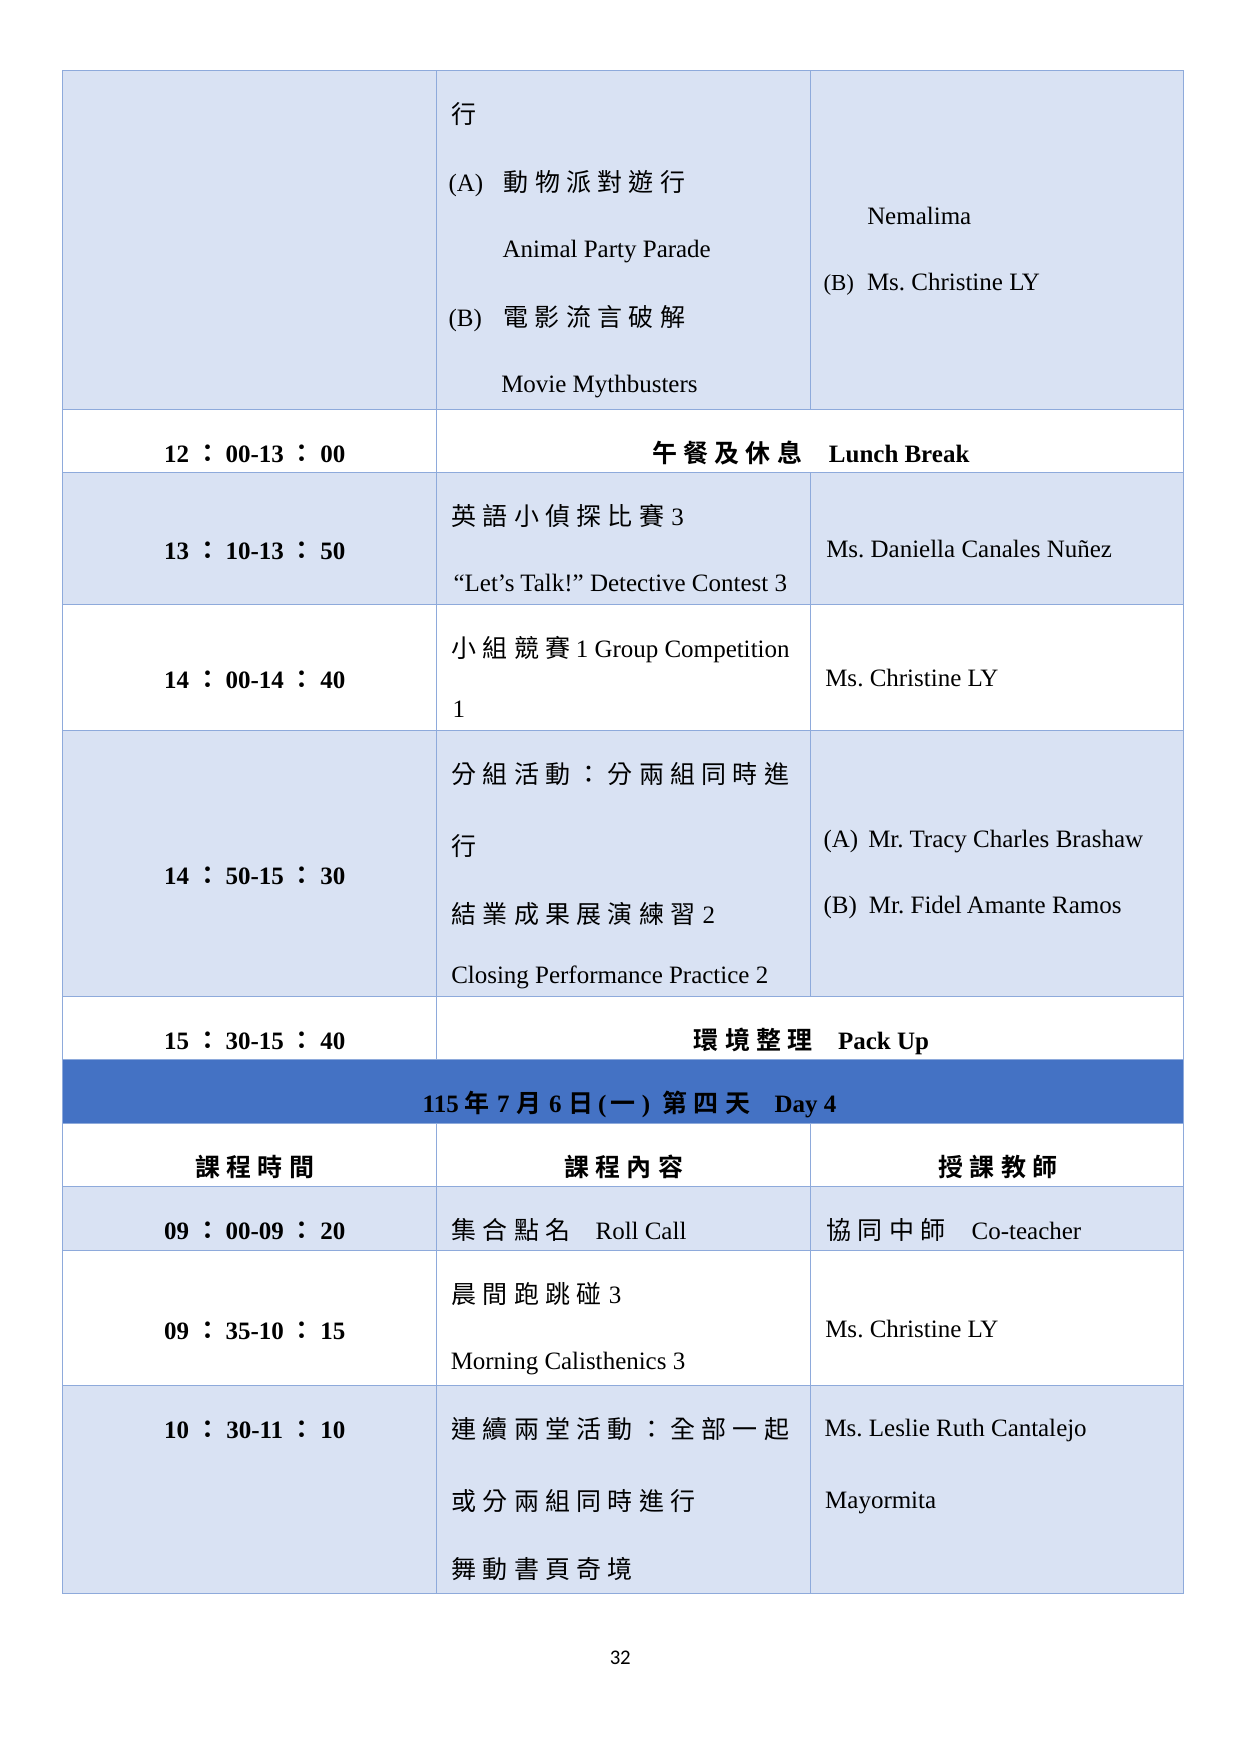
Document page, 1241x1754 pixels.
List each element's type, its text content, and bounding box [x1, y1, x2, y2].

table_cell Ms. Christine LY [811, 605, 1183, 730]
table_cell Mr. Tracy Charles Brashaw Mr. Fidel Amante Ramos [811, 731, 1183, 996]
table_cell Ms. Leslie Ruth Cantalejo Mayormita [811, 1386, 1183, 1593]
table_cell 課程內容 [437, 1124, 810, 1186]
table_cell 午餐及休息 Lunch Break [437, 410, 1183, 472]
table_cell Ms. Nocthula Lesego Nemalima Ms. Christine LY [811, 71, 1183, 409]
table_cell 小組競賽1 Group Competition 1 [437, 605, 810, 730]
table_cell 115年7月6日(一) 第四天 Day 4 [63, 1060, 1183, 1123]
table_cell Ms. Daniella Canales Nuñez [811, 473, 1183, 604]
table_cell 集合點名 Roll Call [437, 1187, 810, 1250]
table_cell 09：35-10：15 [63, 1251, 436, 1385]
table_cell 14：50-15：30 [63, 731, 436, 996]
table_cell 協同中師 Co-teacher [811, 1187, 1183, 1250]
table_cell 英語小偵探比賽3 “Let’s Talk!” Detective Contest 3 [437, 473, 810, 604]
table_cell 15：30-15：40 [63, 997, 436, 1059]
table_cell 連續兩堂活動：全部一起或分兩組同時進行 舞動書頁奇境 [437, 1386, 810, 1593]
table_cell 分組活動：分兩組同時進行 動物派對遊行 Animal Party Parade 電影流言破解 Movie Mythbusters [437, 71, 810, 409]
table_cell 課程時間 [63, 1124, 436, 1186]
table_cell 晨間跑跳碰3 Morning Calisthenics 3 [437, 1251, 810, 1385]
table_cell 14：00-14：40 [63, 605, 436, 730]
table_cell Ms. Christine LY [811, 1251, 1183, 1385]
table_cell 授課教師 [811, 1124, 1183, 1186]
table_cell 環境整理 Pack Up [437, 997, 1183, 1059]
table_cell [63, 71, 436, 409]
table_cell 13：10-13：50 [63, 473, 436, 604]
table_cell 12：00-13：00 [63, 410, 436, 472]
table_cell 10：30-11：10 [63, 1386, 436, 1593]
table_cell 分組活動：分兩組同時進行 結業成果展演練習2 Closing Performance Practice 2 [437, 731, 810, 996]
table_cell 09：00-09：20 [63, 1187, 436, 1250]
